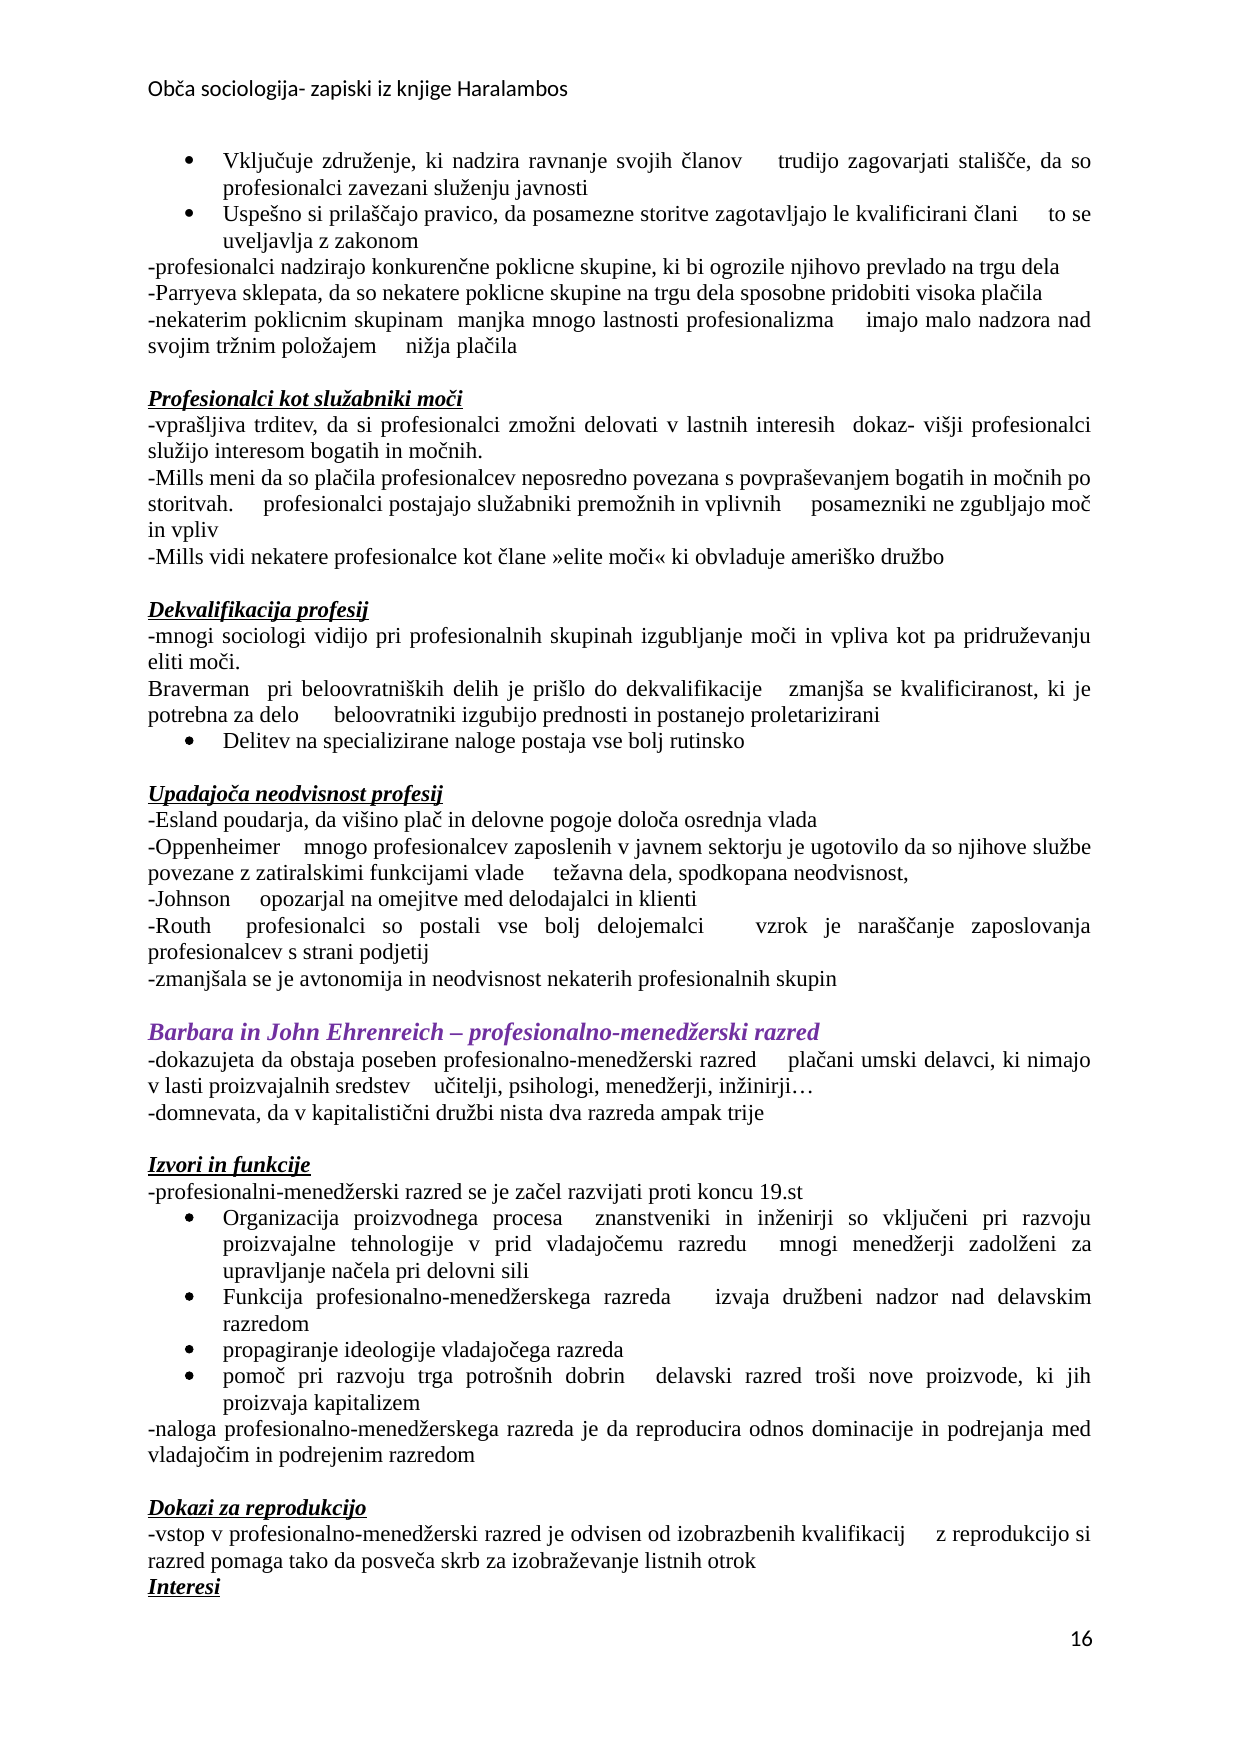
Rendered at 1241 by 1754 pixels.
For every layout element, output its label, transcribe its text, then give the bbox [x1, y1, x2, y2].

text -Parryeva sklepata, da so nekatere poklicne skupine na trgu dela sposobne pridobiti visoka plačila [148, 279, 1093, 306]
list propagiranje ideologije vladajočega razreda [185, 1336, 1093, 1362]
text -Johnson  opozarjal na omejitve med delodajalci in klienti [148, 886, 1093, 912]
text -vstop v profesionalno-menedžerski razred je odvisen od izobrazbenih kvalifikacij  z reprodukcijo si razred pomaga tako da posveča skrb za izobraževanje listnih otrok [148, 1520, 1093, 1573]
list Vključuje združenje, ki nadzira ravnanje svojih članov  trudijo zagovarjati stališče, da so profesionalci zavezani služenju javnosti [185, 148, 1093, 200]
text -dokazujeta da obstaja poseben profesionalno-menedžerski razred  plačani umski delavci, ki nimajo v lasti proizvajalnih sredstev učitelji, psihologi, menedžerji, inžinirji… [148, 1046, 1093, 1099]
text -Mills vidi nekatere profesionalce kot člane »elite moči« ki obvladuje ameriško družbo [148, 543, 1093, 569]
text Profesionalci kot služabniki moči [148, 385, 1093, 411]
list Funkcija profesionalno-menedžerskega razreda izvaja družbeni nadzor nad delavskim razredom [185, 1283, 1093, 1336]
text -zmanjšala se je avtonomija in neodvisnost nekaterih profesionalnih skupin [148, 964, 1093, 991]
list Uspešno si prilaščajo pravico, da posamezne storitve zagotavljajo le kvalificirani člani  to se uveljavlja z zakonom [185, 200, 1093, 253]
text -naloga profesionalno-menedžerskega razreda je da reproducira odnos dominacije in podrejanja med vladajočim in podrejenim razredom [148, 1415, 1093, 1468]
text -vprašljiva trditev, da si profesionalci zmožni delovati v lastnih interesihdokaz- višji profesionalci služijo interesom bogatih in močnih. [148, 411, 1093, 464]
text Interesi [148, 1573, 1093, 1599]
list Organizacija proizvodnega procesa znanstveniki in inženirji so vključeni pri razvoju proizvajalne tehnologije v prid vladajočemu razredu mnogi menedžerji zadolženi za upravljanje načela pri delovni sili [185, 1204, 1093, 1283]
text -Mills meni da so plačila profesionalcev neposredno povezana s povpraševanjem bogatih in močnih po storitvah.  profesionalci postajajo služabniki premožnih in vplivnih  posamezniki ne zgubljajo moč in vpliv [148, 464, 1093, 543]
list pomoč pri razvoju trga potrošnih dobrin delavski razred troši nove proizvode, ki jih proizvaja kapitalizem [185, 1362, 1093, 1415]
text Upadajoča neodvisnost profesij [148, 780, 1093, 806]
text -domnevata, da v kapitalistični družbi nista dva razreda ampak trije [148, 1099, 1093, 1125]
text -mnogi sociologi vidijo pri profesionalnih skupinah izgubljanje moči in vpliva kot pa pridruževanju eliti moči. [148, 622, 1093, 675]
text -profesionalni-menedžerski razred se je začel razvijati proti koncu 19.st [148, 1178, 1093, 1204]
text -profesionalci nadzirajo konkurenčne poklicne skupine, ki bi ogrozile njihovo prevlado na trgu dela [148, 253, 1093, 279]
text -nekaterim poklicnim skupinam manjka mnogo lastnosti profesionalizma  imajo malo nadzora nad svojim tržnim položajem  nižja plačila [148, 306, 1093, 358]
text -Esland poudarja, da višino plač in delovne pogoje določa osrednja vlada [148, 806, 1093, 833]
text Dokazi za reprodukcijo [148, 1494, 1093, 1520]
text Izvori in funkcije [148, 1151, 1093, 1178]
text -Routh profesionalci so postali vse bolj delojemalci  vzrok je naraščanje zaposlovanja profesionalcev s strani podjetij [148, 912, 1093, 964]
text -Oppenheimer mnogo profesionalcev zaposlenih v javnem sektorju je ugotovilo da so njihove službe povezane z zatiralskimi funkcijami vlade  težavna dela, spodkopana neodvisnost, [148, 833, 1093, 886]
text Dekvalifikacija profesij [148, 596, 1093, 622]
list Delitev na specializirane naloge postaja vse bolj rutinsko [185, 727, 1093, 754]
text Bravermanpri beloovratniških delih je prišlo do dekvalifikacije zmanjša se kvalificiranost, ki je potrebna za delo  beloovratniki izgubijo prednosti in postanejo proletarizirani [148, 675, 1093, 727]
text Barbara in John Ehrenreich – profesionalno-menedžerski razred [148, 1017, 1093, 1046]
